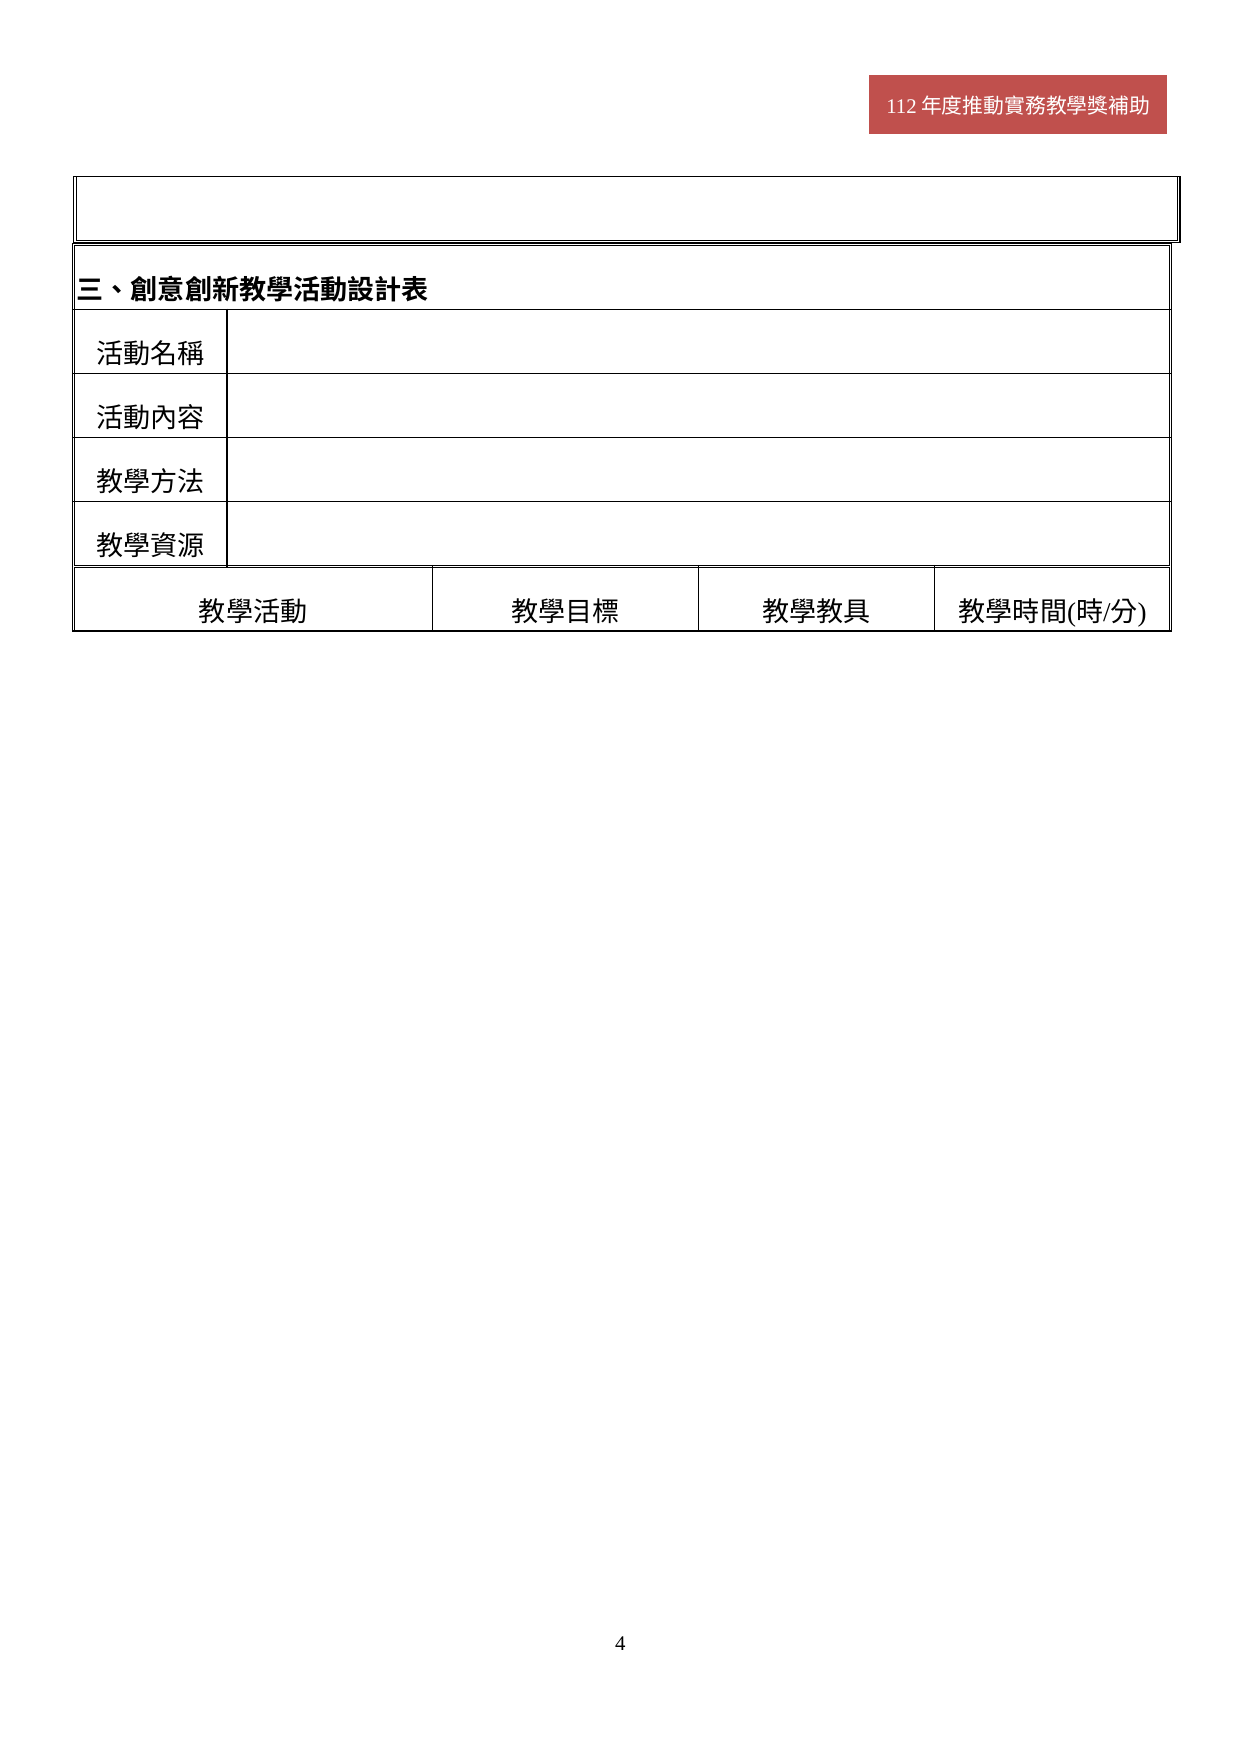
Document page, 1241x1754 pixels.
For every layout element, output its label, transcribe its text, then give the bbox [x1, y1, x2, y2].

table_cell 活動內容 [75, 374, 226, 437]
table_cell [228, 374, 1169, 437]
table_cell 教學活動 [75, 568, 432, 630]
table_cell 教學方法 [75, 438, 226, 501]
table_cell 教學時間(時/分) [935, 568, 1169, 630]
table_cell [228, 310, 1169, 373]
table_cell 教學資源 [75, 502, 226, 565]
table_cell [77, 177, 1177, 240]
table_cell 教學目標 [433, 568, 698, 630]
table_cell 活動名稱 [75, 310, 226, 373]
table_cell 教學教具 [699, 568, 934, 630]
table_cell [228, 438, 1169, 501]
table_header 三、創意創新教學活動設計表 [75, 246, 1169, 308]
table_cell [228, 502, 1169, 565]
